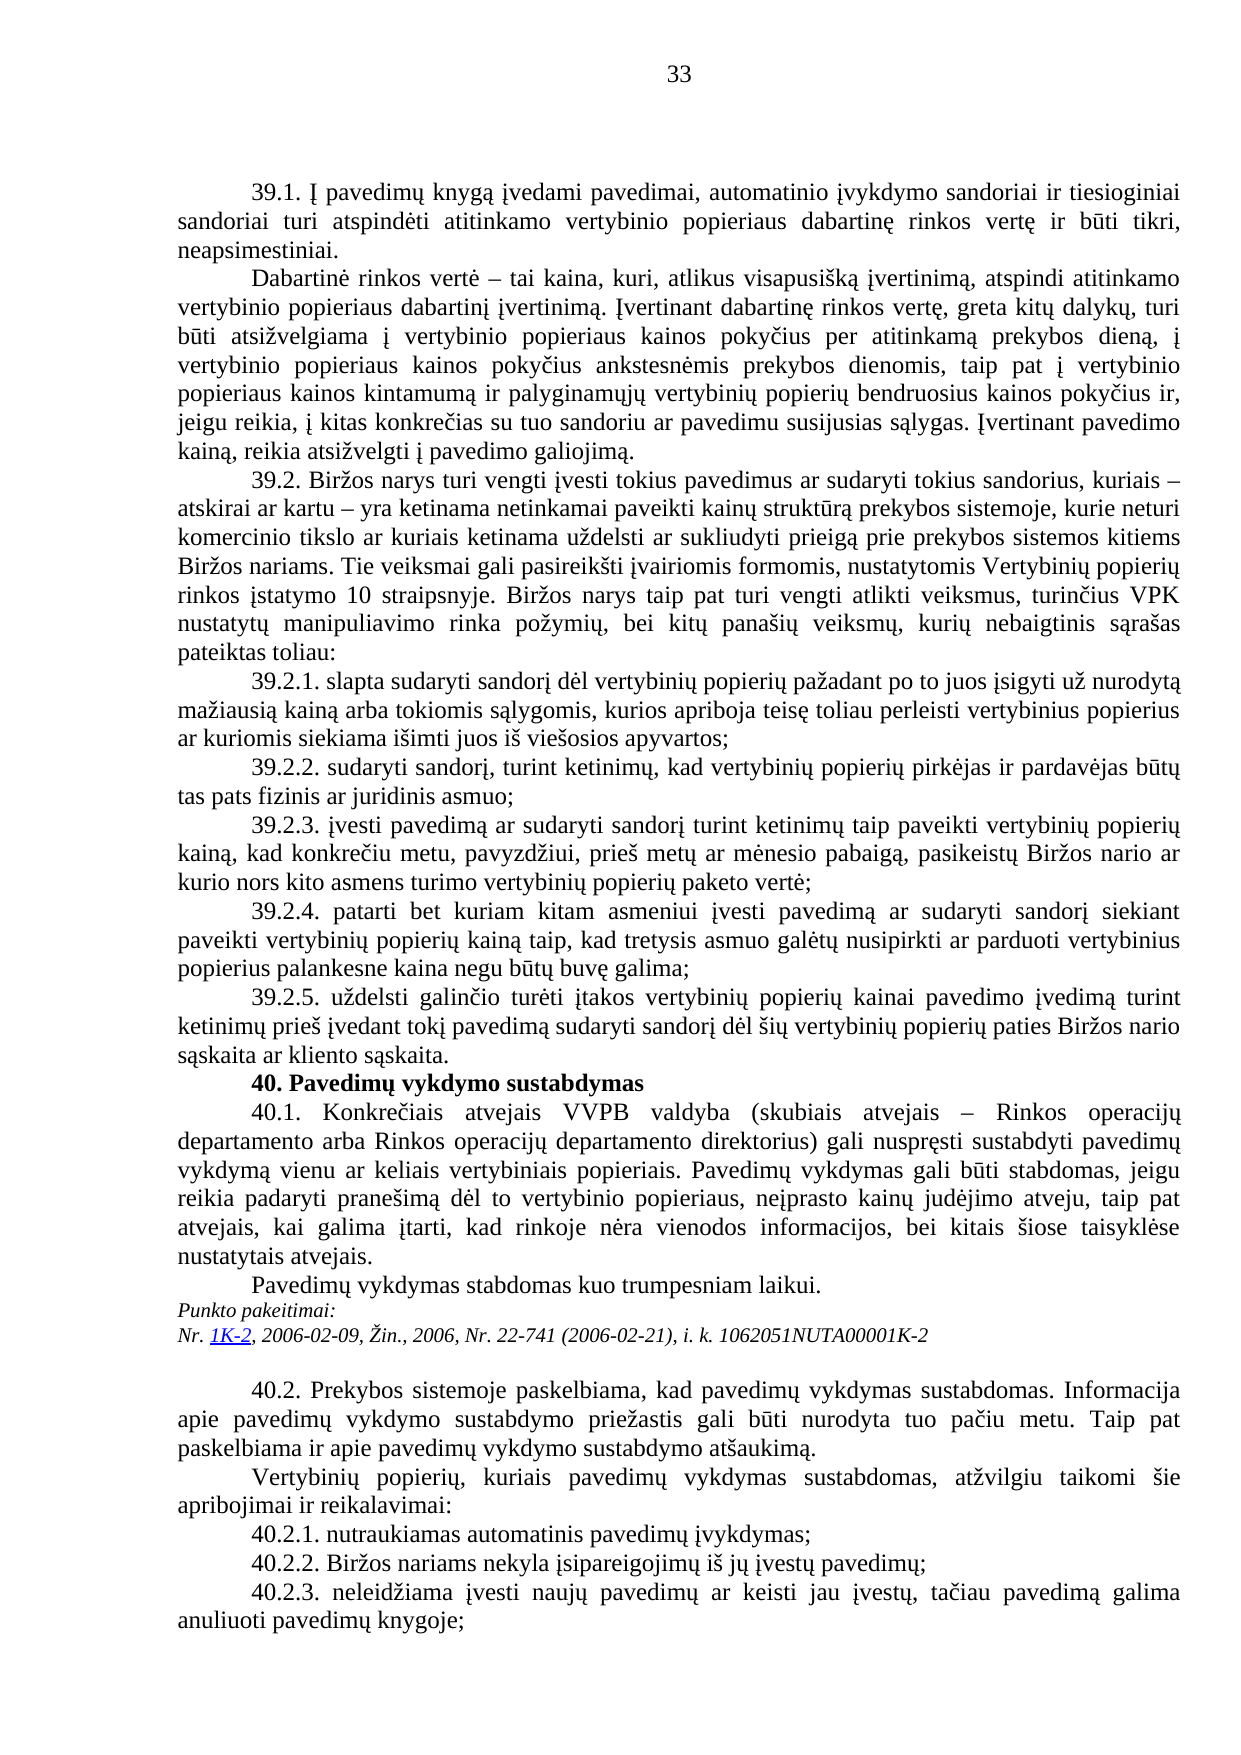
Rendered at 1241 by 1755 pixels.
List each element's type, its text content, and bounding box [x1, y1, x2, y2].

text 40. Pavedimų vykdymo sustabdymas [177, 1068, 1181, 1097]
text Vertybinių popierių, kuriais pavedimų vykdymas sustabdomas, atžvilgiu taikomi šie apribojimai ir reikalavimai: [177, 1462, 1181, 1519]
text Punkto pakeitimai: [177, 1298, 1181, 1322]
text 40.2.3. neleidžiama įvesti naujų pavedimų ar keisti jau įvestų, tačiau pavedimą galima anuliuoti pavedimų knygoje; [177, 1577, 1181, 1634]
text Nr. 1K-2, 2006-02-09, Žin., 2006, Nr. 22-741 (2006-02-21), i. k. 1062051NUTA00001K-2 [177, 1322, 1181, 1347]
text 39.2.5. uždelsti galinčio turėti įtakos vertybinių popierių kainai pavedimo įvedimą turint ketinimų prieš įvedant tokį pavedimą sudaryti sandorį dėl šių vertybinių popierių paties Biržos nario sąskaita ar kliento sąskaita. [177, 982, 1181, 1068]
text 40.2. Prekybos sistemoje paskelbiama, kad pavedimų vykdymas sustabdomas. Informacija apie pavedimų vykdymo sustabdymo priežastis gali būti nurodyta tuo pačiu metu. Taip pat paskelbiama ir apie pavedimų vykdymo sustabdymo atšaukimą. [177, 1375, 1181, 1462]
text 40.2.1. nutraukiamas automatinis pavedimų įvykdymas; [177, 1519, 1181, 1548]
text 39.2.4. patarti bet kuriam kitam asmeniui įvesti pavedimą ar sudaryti sandorį siekiant paveikti vertybinių popierių kainą taip, kad tretysis asmuo galėtų nusipirkti ar parduoti vertybinius popierius palankesne kaina negu būtų buvę galima; [177, 896, 1181, 982]
text 39.2. Biržos narys turi vengti įvesti tokius pavedimus ar sudaryti tokius sandorius, kuriais – atskirai ar kartu – yra ketinama netinkamai paveikti kainų struktūrą prekybos sistemoje, kurie neturi komercinio tikslo ar kuriais ketinama uždelsti ar sukliudyti prieigą prie prekybos sistemos kitiems Biržos nariams. Tie veiksmai gali pasireikšti įvairiomis formomis, nustatytomis Vertybinių popierių rinkos įstatymo 10 straipsnyje. Biržos narys taip pat turi vengti atlikti veiksmus, turinčius VPK nustatytų manipuliavimo rinka požymių, bei kitų panašių veiksmų, kurių nebaigtinis sąrašas pateiktas toliau: [177, 465, 1181, 666]
text 39.2.3. įvesti pavedimą ar sudaryti sandorį turint ketinimų taip paveikti vertybinių popierių kainą, kad konkrečiu metu, pavyzdžiui, prieš metų ar mėnesio pabaigą, pasikeistų Biržos nario ar kurio nors kito asmens turimo vertybinių popierių paketo vertė; [177, 810, 1181, 896]
text 39.1. Į pavedimų knygą įvedami pavedimai, automatinio įvykdymo sandoriai ir tiesioginiai sandoriai turi atspindėti atitinkamo vertybinio popieriaus dabartinę rinkos vertę ir būti tikri, neapsimestiniai. [177, 177, 1181, 263]
text 40.1. Konkrečiais atvejais VVPB valdyba (skubiais atvejais – Rinkos operacijų departamento arba Rinkos operacijų departamento direktorius) gali nuspręsti sustabdyti pavedimų vykdymą vienu ar keliais vertybiniais popieriais. Pavedimų vykdymas gali būti stabdomas, jeigu reikia padaryti pranešimą dėl to vertybinio popieriaus, neįprasto kainų judėjimo atveju, taip pat atvejais, kai galima įtarti, kad rinkoje nėra vienodos informacijos, bei kitais šiose taisyklėse nustatytais atvejais. [177, 1097, 1181, 1270]
text Dabartinė rinkos vertė – tai kaina, kuri, atlikus visapusišką įvertinimą, atspindi atitinkamo vertybinio popieriaus dabartinį įvertinimą. Įvertinant dabartinę rinkos vertę, greta kitų dalykų, turi būti atsižvelgiama į vertybinio popieriaus kainos pokyčius per atitinkamą prekybos dieną, į vertybinio popieriaus kainos pokyčius ankstesnėmis prekybos dienomis, taip pat į vertybinio popieriaus kainos kintamumą ir palyginamųjų vertybinių popierių bendruosius kainos pokyčius ir, jeigu reikia, į kitas konkrečias su tuo sandoriu ar pavedimu susijusias sąlygas. Įvertinant pavedimo kainą, reikia atsižvelgti į pavedimo galiojimą. [177, 263, 1181, 465]
text 40.2.2. Biržos nariams nekyla įsipareigojimų iš jų įvestų pavedimų; [177, 1548, 1181, 1577]
text Pavedimų vykdymas stabdomas kuo trumpesniam laikui. [177, 1270, 1181, 1298]
text 39.2.2. sudaryti sandorį, turint ketinimų, kad vertybinių popierių pirkėjas ir pardavėjas būtų tas pats fizinis ar juridinis asmuo; [177, 752, 1181, 810]
text 39.2.1. slapta sudaryti sandorį dėl vertybinių popierių pažadant po to juos įsigyti už nurodytą mažiausią kainą arba tokiomis sąlygomis, kurios apriboja teisę toliau perleisti vertybinius popierius ar kuriomis siekiama išimti juos iš viešosios apyvartos; [177, 666, 1181, 752]
